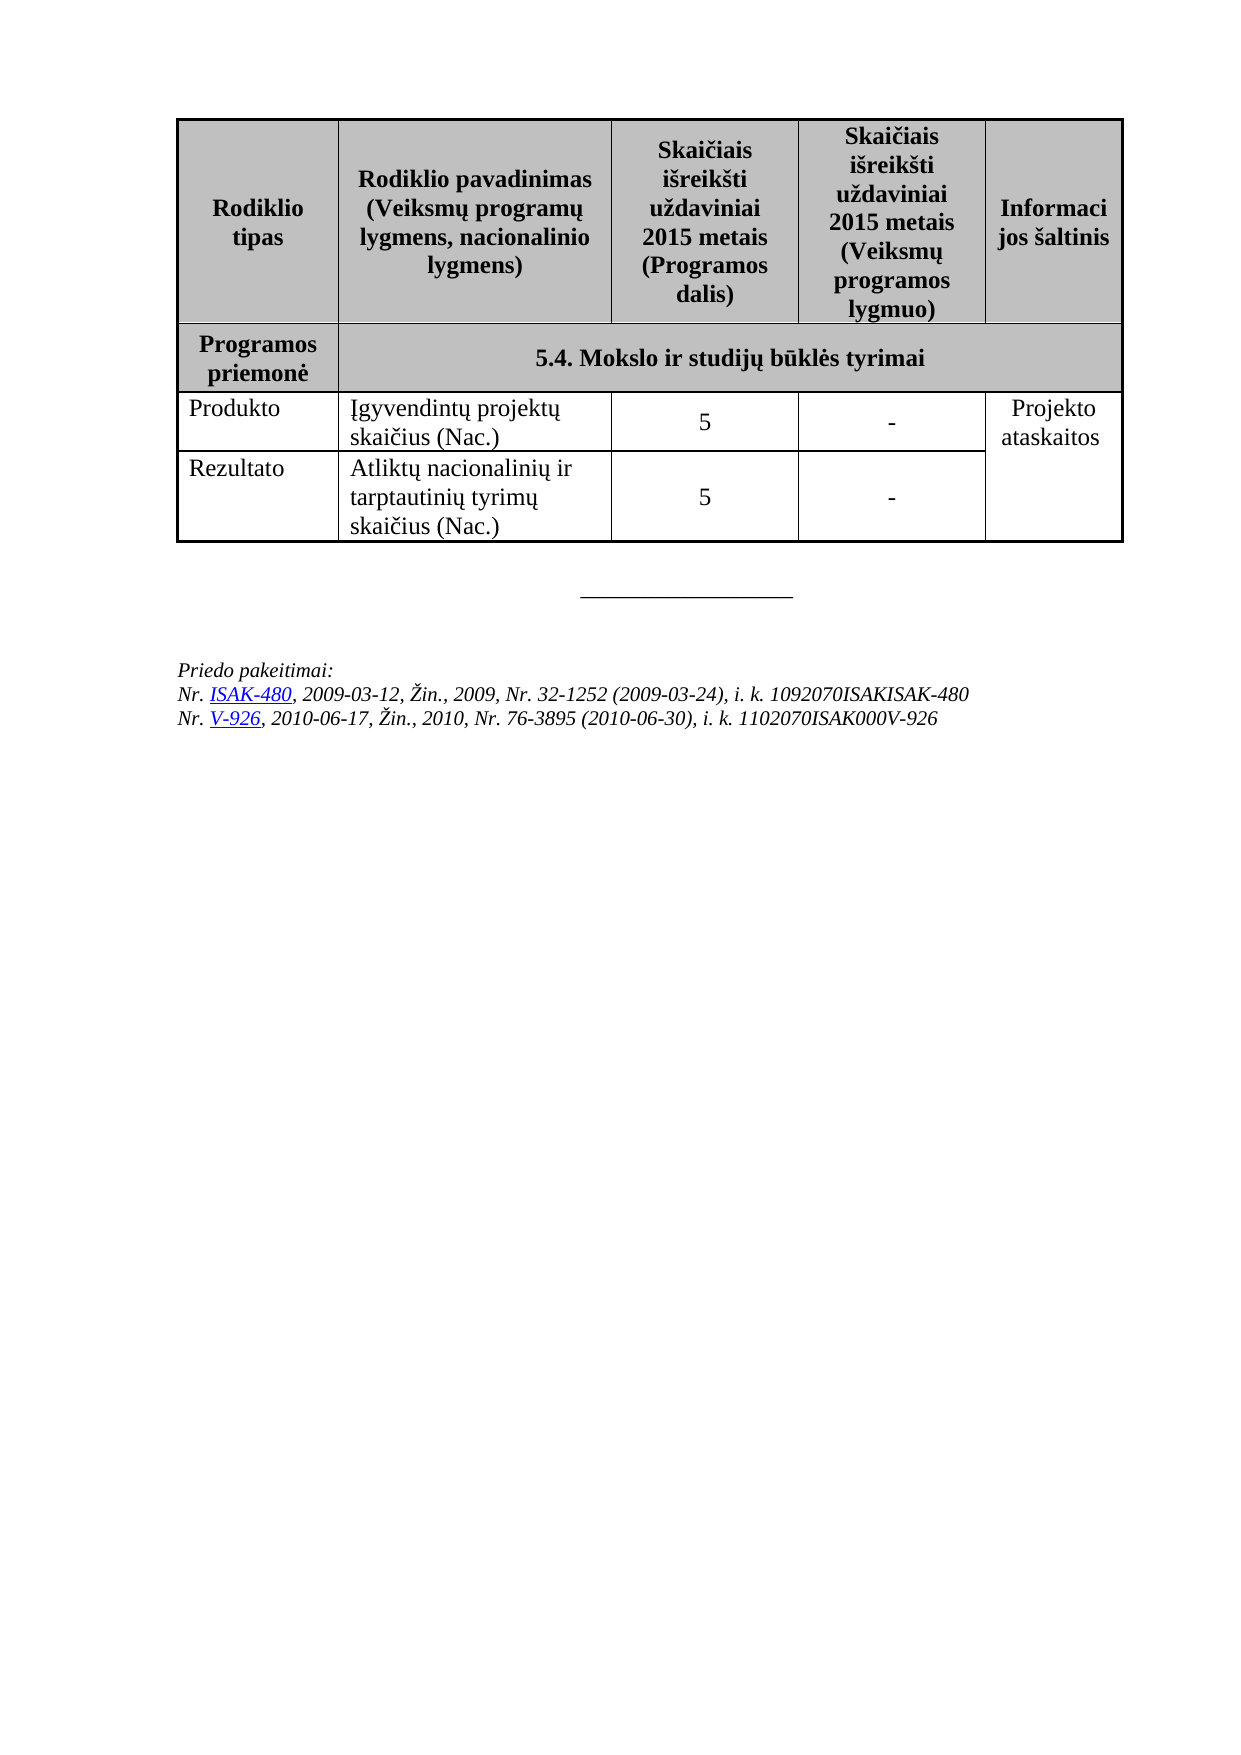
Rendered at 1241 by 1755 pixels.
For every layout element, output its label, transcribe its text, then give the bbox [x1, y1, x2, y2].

text Nr. V-926, 2010-06-17, Žin., 2010, Nr. 76-3895 (2010-06-30), i. k. 1102070ISAK000V-926 [177, 706, 1196, 730]
table_cell 5.4. Mokslo ir studijų būklės tyrimai [339, 324, 1121, 391]
table_cell Įgyvendintų projektų skaičius (Nac.) [339, 393, 611, 450]
table_header Rodiklio pavadinimas (Veiksmų programų lygmens, nacionalinio lygmens) [339, 121, 611, 322]
table_cell Rezultato [179, 452, 338, 540]
table_cell - [799, 393, 985, 450]
table_cell Atliktų nacionalinių ir tarptautinių tyrimų skaičius (Nac.) [339, 452, 611, 540]
table_cell 5 [612, 393, 798, 450]
table_header Informacijos šaltinis [986, 121, 1121, 322]
text Nr. ISAK-480, 2009-03-12, Žin., 2009, Nr. 32-1252 (2009-03-24), i. k. 1092070ISAKISAK-480 [177, 682, 1196, 706]
table_cell Projekto ataskaitos [986, 393, 1121, 540]
table_cell Produkto [179, 393, 338, 450]
table_header Skaičiais išreikšti uždaviniai 2015 metais (Veiksmų programos lygmuo) [799, 121, 985, 322]
text _________________ [177, 572, 1196, 600]
table_header Skaičiais išreikšti uždaviniai 2015 metais (Programos dalis) [612, 121, 798, 322]
table_header Rodiklio tipas [179, 121, 338, 322]
table_cell - [799, 452, 985, 540]
text Priedo pakeitimai: [177, 658, 1196, 682]
table_cell Programos priemonė [179, 324, 338, 391]
table_cell 5 [612, 452, 798, 540]
